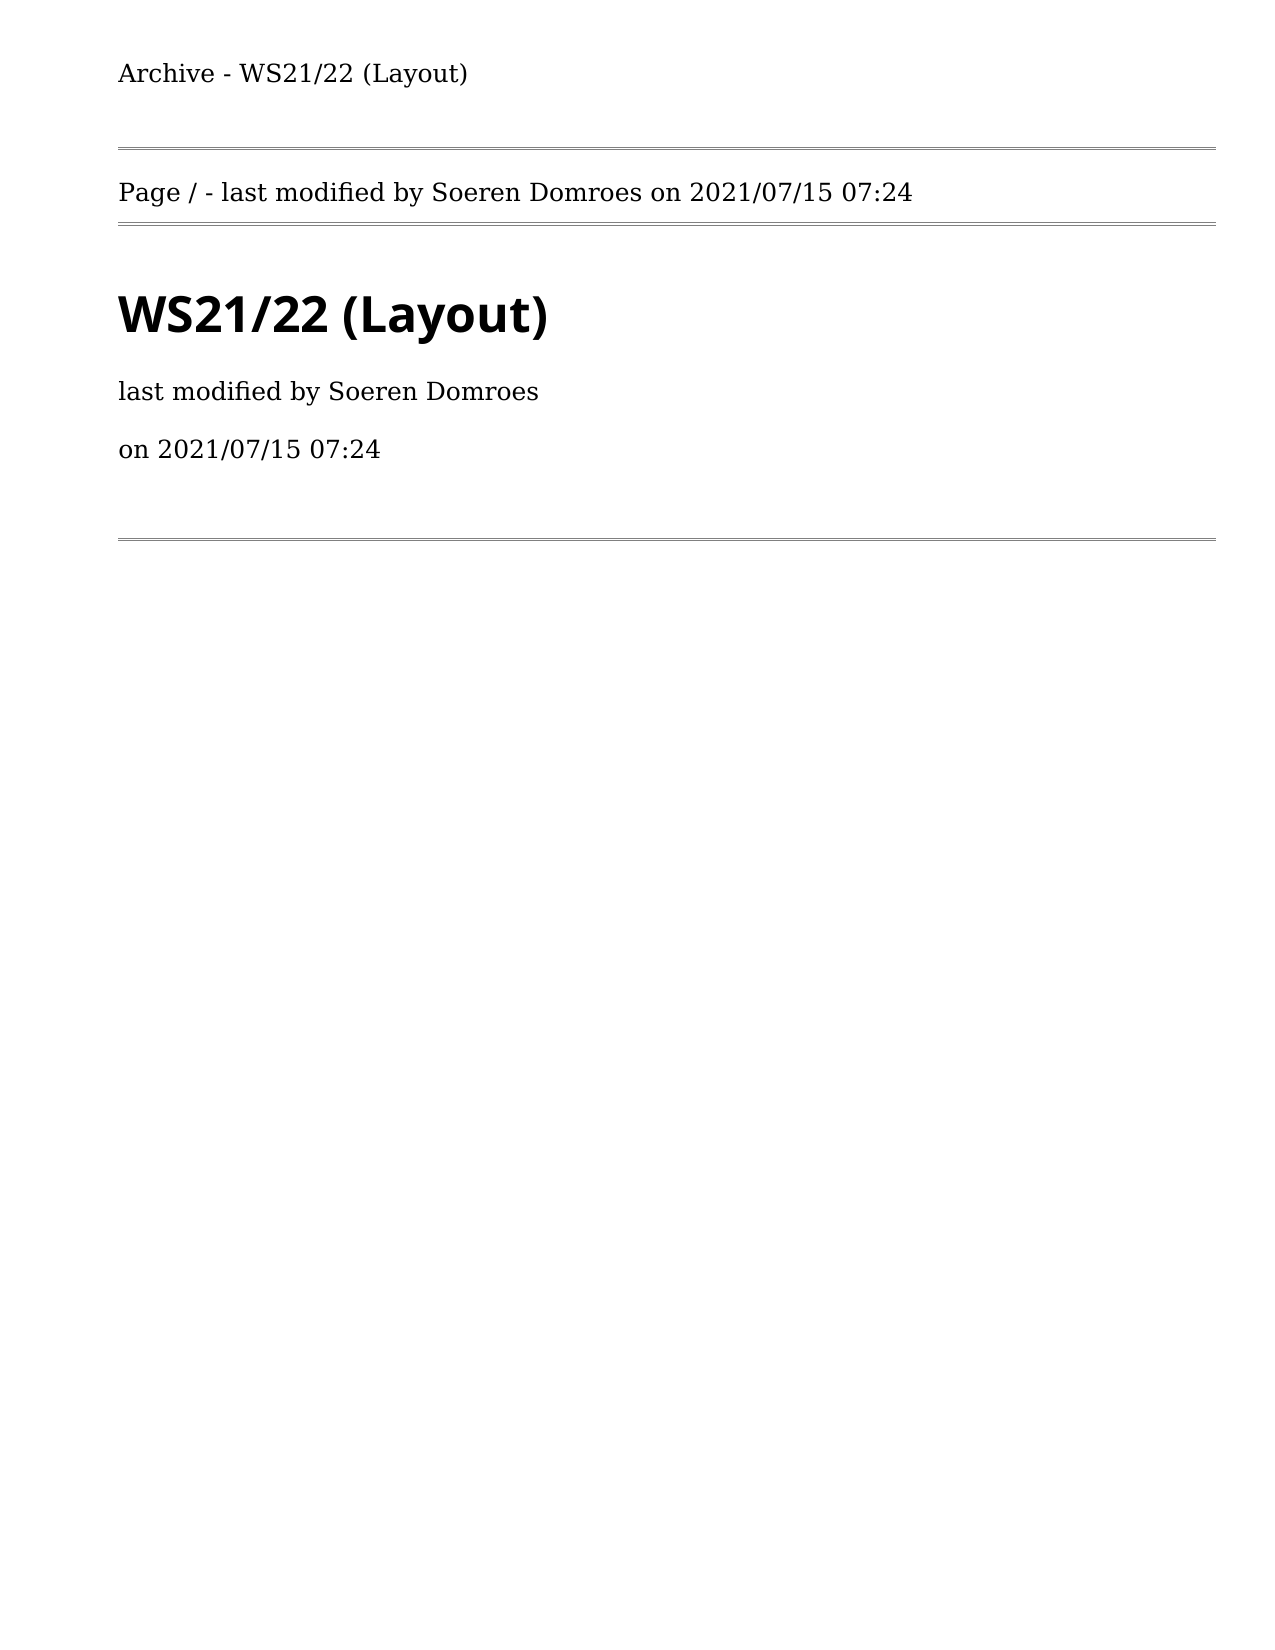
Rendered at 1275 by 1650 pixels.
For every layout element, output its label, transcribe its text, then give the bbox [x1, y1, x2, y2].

text Page / - last modified by Soeren Domroes on 2021/07/15 07:24 [118, 179, 1216, 208]
subtitle WS21/22 (Layout) [118, 279, 1216, 347]
text on 2021/07/15 07:24 [118, 435, 1216, 464]
text last modified by Soeren Domroes [118, 377, 1216, 406]
text Archive - WS21/22 (Layout) [118, 59, 1216, 88]
